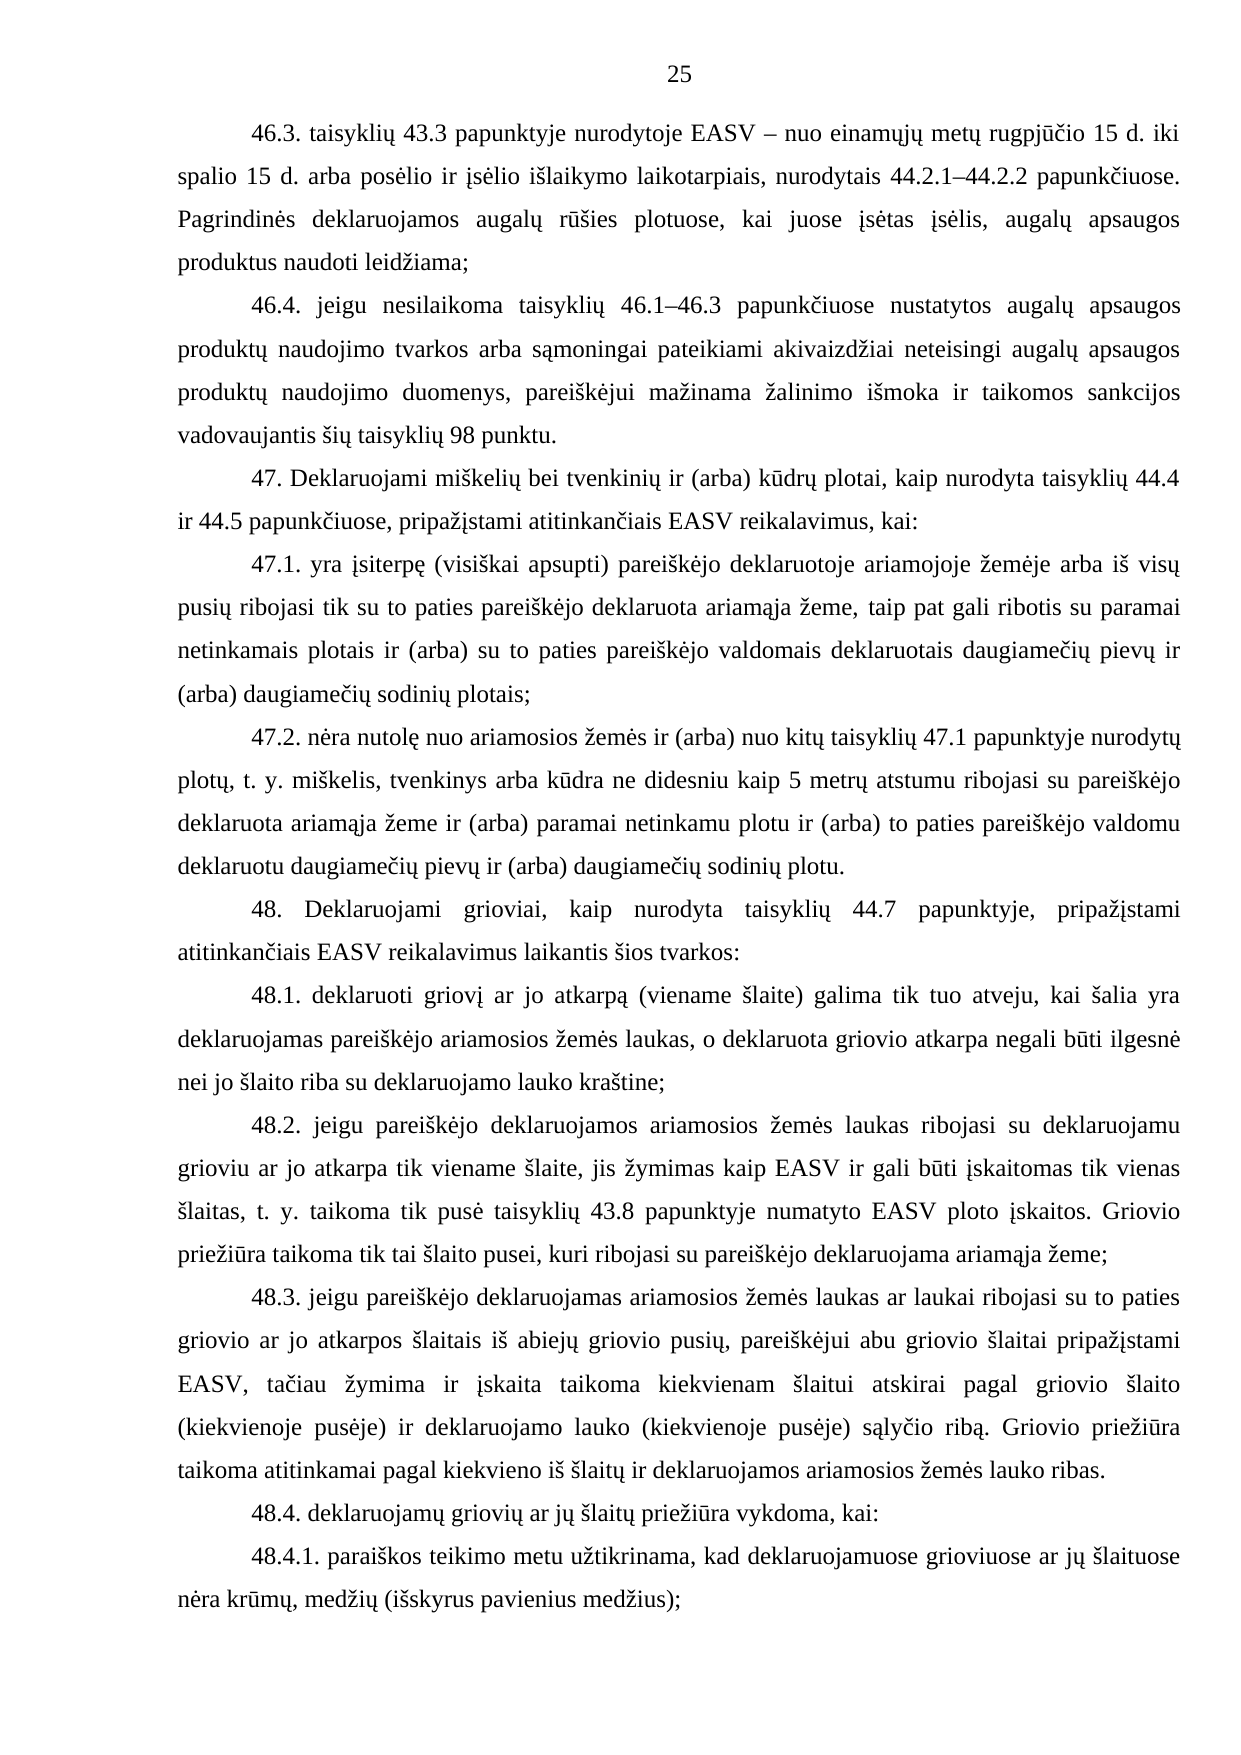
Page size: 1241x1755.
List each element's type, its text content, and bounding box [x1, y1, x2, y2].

text 48.4. deklaruojamų griovių ar jų šlaitų priežiūra vykdoma, kai: [177, 1498, 1181, 1527]
text 47.1. yra įsiterpę (visiškai apsupti) pareiškėjo deklaruotoje ariamojoje žemėje arba iš visų pusių ribojasi tik su to paties pareiškėjo deklaruota ariamąja žeme, taip pat gali ribotis su paramai netinkamais plotais ir (arba) su to paties pareiškėjo valdomais deklaruotais daugiamečių pievų ir (arba) daugiamečių sodinių plotais; [177, 549, 1181, 707]
text 48.3. jeigu pareiškėjo deklaruojamas ariamosios žemės laukas ar laukai ribojasi su to paties griovio ar jo atkarpos šlaitais iš abiejų griovio pusių, pareiškėjui abu griovio šlaitai pripažįstami EASV, tačiau žymima ir įskaita taikoma kiekvienam šlaitui atskirai pagal griovio šlaito (kiekvienoje pusėje) ir deklaruojamo lauko (kiekvienoje pusėje) sąlyčio ribą. Griovio priežiūra taikoma atitinkamai pagal kiekvieno iš šlaitų ir deklaruojamos ariamosios žemės lauko ribas. [177, 1282, 1181, 1484]
text 48.1. deklaruoti griovį ar jo atkarpą (viename šlaite) galima tik tuo atveju, kai šalia yra deklaruojamas pareiškėjo ariamosios žemės laukas, o deklaruota griovio atkarpa negali būti ilgesnė nei jo šlaito riba su deklaruojamo lauko kraštine; [177, 981, 1181, 1096]
text 48.2. jeigu pareiškėjo deklaruojamos ariamosios žemės laukas ribojasi su deklaruojamu grioviu ar jo atkarpa tik viename šlaite, jis žymimas kaip EASV ir gali būti įskaitomas tik vienas šlaitas, t. y. taikoma tik pusė taisyklių 43.8 papunktyje numatyto EASV ploto įskaitos. Griovio priežiūra taikoma tik tai šlaito pusei, kuri ribojasi su pareiškėjo deklaruojama ariamąja žeme; [177, 1110, 1181, 1268]
text 48. Deklaruojami grioviai, kaip nurodyta taisyklių 44.7 papunktyje, pripažįstami atitinkančiais EASV reikalavimus laikantis šios tvarkos: [177, 894, 1181, 966]
text 48.4.1. paraiškos teikimo metu užtikrinama, kad deklaruojamuose grioviuose ar jų šlaituose nėra krūmų, medžių (išskyrus pavienius medžius); [177, 1541, 1181, 1613]
text 46.4. jeigu nesilaikoma taisyklių 46.1–46.3 papunkčiuose nustatytos augalų apsaugos produktų naudojimo tvarkos arba sąmoningai pateikiami akivaizdžiai neteisingi augalų apsaugos produktų naudojimo duomenys, pareiškėjui mažinama žalinimo išmoka ir taikomos sankcijos vadovaujantis šių taisyklių 98 punktu. [177, 291, 1181, 449]
text 46.3. taisyklių 43.3 papunktyje nurodytoje EASV – nuo einamųjų metų rugpjūčio 15 d. iki spalio 15 d. arba posėlio ir įsėlio išlaikymo laikotarpiais, nurodytais 44.2.1–44.2.2 papunkčiuose. Pagrindinės deklaruojamos augalų rūšies plotuose, kai juose įsėtas įsėlis, augalų apsaugos produktus naudoti leidžiama; [177, 118, 1181, 276]
text 47. Deklaruojami miškelių bei tvenkinių ir (arba) kūdrų plotai, kaip nurodyta taisyklių 44.4 ir 44.5 papunkčiuose, pripažįstami atitinkančiais EASV reikalavimus, kai: [177, 463, 1181, 535]
text 47.2. nėra nutolę nuo ariamosios žemės ir (arba) nuo kitų taisyklių 47.1 papunktyje nurodytų plotų, t. y. miškelis, tvenkinys arba kūdra ne didesniu kaip 5 metrų atstumu ribojasi su pareiškėjo deklaruota ariamąja žeme ir (arba) paramai netinkamu plotu ir (arba) to paties pareiškėjo valdomu deklaruotu daugiamečių pievų ir (arba) daugiamečių sodinių plotu. [177, 722, 1181, 880]
